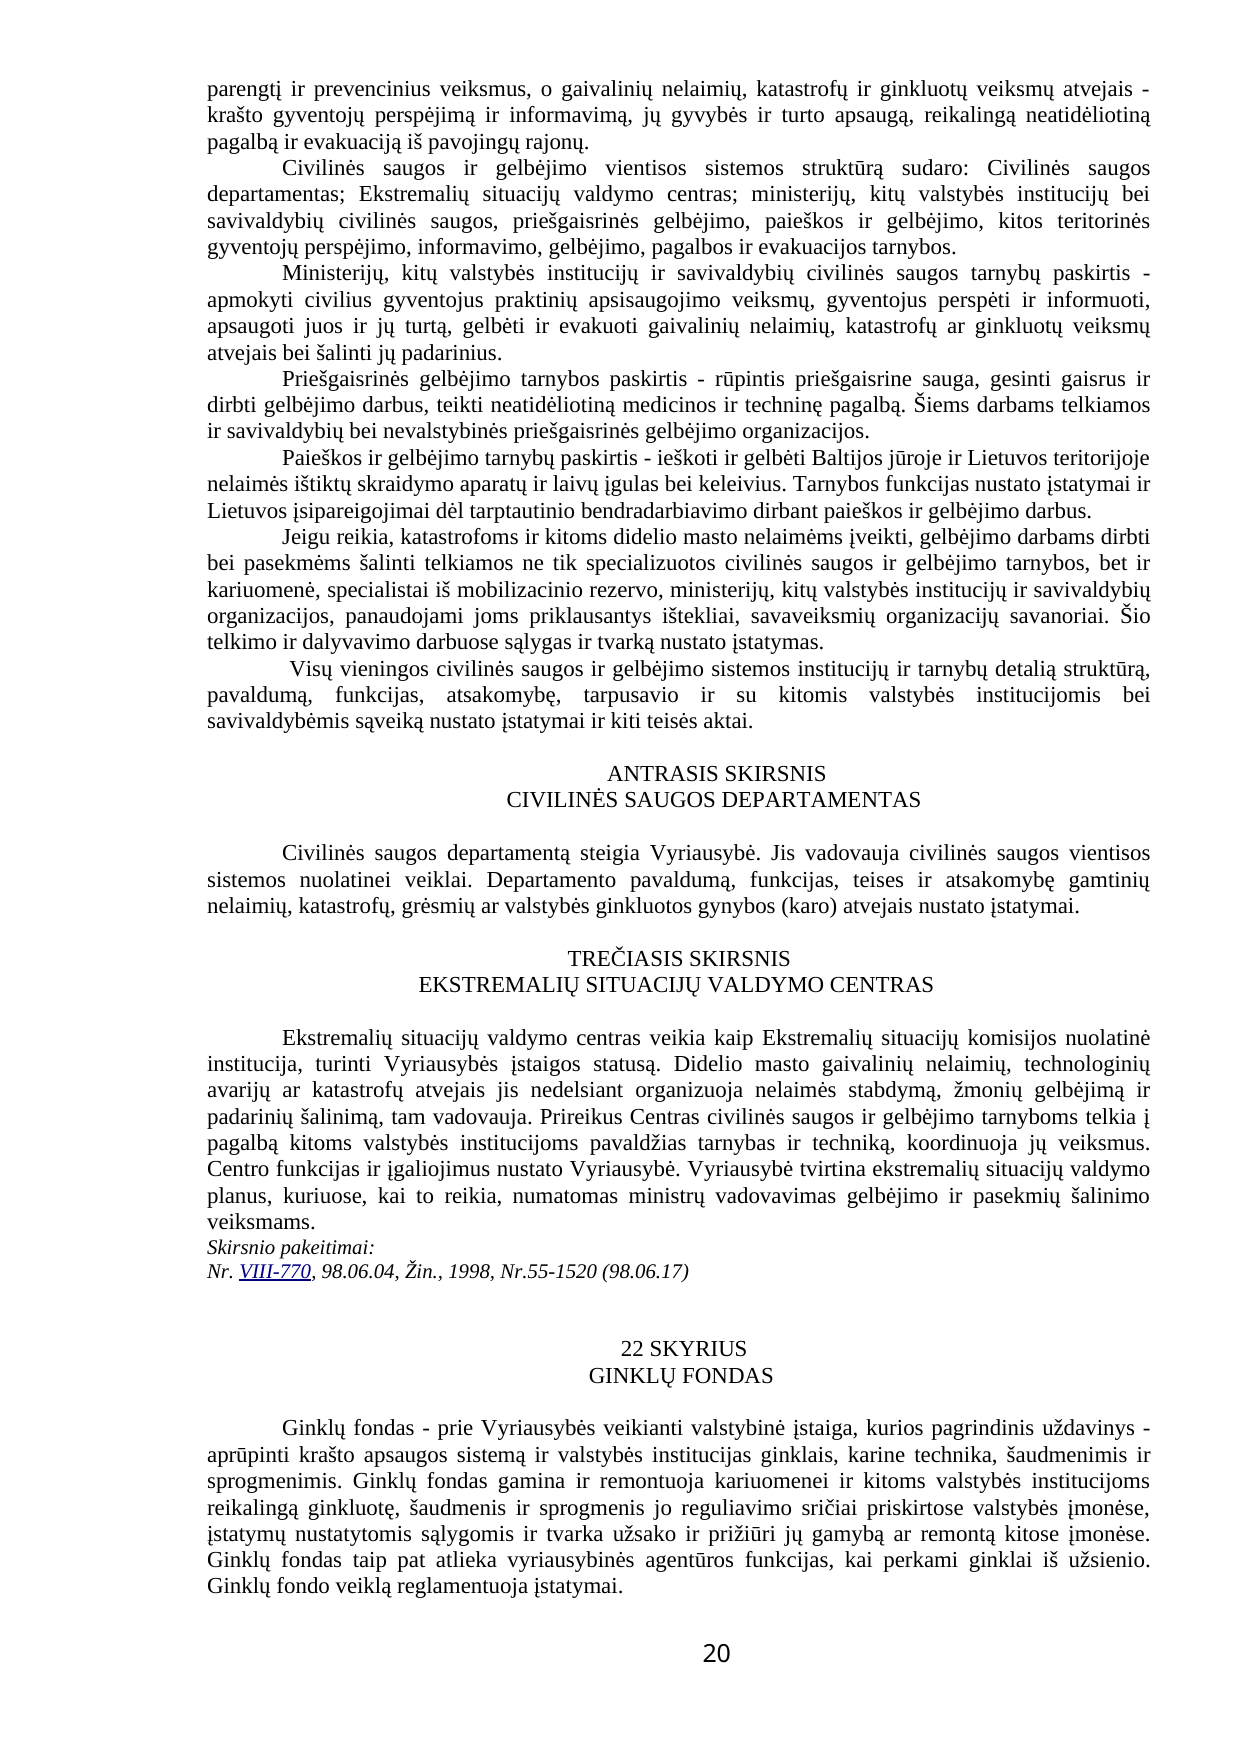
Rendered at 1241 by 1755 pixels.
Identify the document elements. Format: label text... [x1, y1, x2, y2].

text Jeigu reikia, katastrofoms ir kitoms didelio masto nelaimėms įveikti, gelbėjimo darbams dirbti bei pasekmėms šalinti telkiamos ne tik specializuotos civilinės saugos ir gelbėjimo tarnybos, bet ir kariuomenė, specialistai iš mobilizacinio rezervo, ministerijų, kitų valstybės institucijų ir savivaldybių organizacijos, panaudojami joms priklausantys ištekliai, savaveiksmių organizacijų savanoriai. Šio telkimo ir dalyvavimo darbuose sąlygas ir tvarką nustato įstatymas. [207, 523, 1152, 655]
text Civilinės saugos departamentą steigia Vyriausybė. Jis vadovauja civilinės saugos vientisos sistemos nuolatinei veiklai. Departamento pavaldumą, funkcijas, teises ir atsakomybę gamtinių nelaimių, katastrofų, grėsmių ar valstybės ginkluotos gynybos (karo) atvejais nustato įstatymai. [207, 839, 1152, 918]
text Trečiasis skirsnis [207, 945, 1152, 971]
text Paieškos ir gelbėjimo tarnybų paskirtis - ieškoti ir gelbėti Baltijos jūroje ir Lietuvos teritorijoje nelaimės ištiktų skraidymo aparatų ir laivų įgulas bei keleivius. Tarnybos funkcijas nustato įstatymai ir Lietuvos įsipareigojimai dėl tarptautinio bendradarbiavimo dirbant paieškos ir gelbėjimo darbus. [207, 444, 1152, 523]
text EKSTREMALIŲ SITUACIJŲ VALDYMO CENTRAS [207, 971, 1152, 997]
text Nr. VIII-770, 98.06.04, Žin., 1998, Nr.55-1520 (98.06.17) [207, 1259, 1152, 1283]
text parengtį ir prevencinius veiksmus, o gaivalinių nelaimių, katastrofų ir ginkluotų veiksmų atvejais - krašto gyventojų perspėjimą ir informavimą, jų gyvybės ir turto apsaugą, reikalingą neatidėliotiną pagalbą ir evakuaciją iš pavojingų rajonų. [207, 75, 1152, 154]
text Civilinės saugos ir gelbėjimo vientisos sistemos struktūrą sudaro: Civilinės saugos departamentas; Ekstremalių situacijų valdymo centras; ministerijų, kitų valstybės institucijų bei savivaldybių civilinės saugos, priešgaisrinės gelbėjimo, paieškos ir gelbėjimo, kitos teritorinės gyventojų perspėjimo, informavimo, gelbėjimo, pagalbos ir evakuacijos tarnybos. [207, 154, 1152, 259]
text Visų vieningos civilinės saugos ir gelbėjimo sistemos institucijų ir tarnybų detalią struktūrą, pavaldumą, funkcijas, atsakomybę, tarpusavio ir su kitomis valstybės institucijomis bei savivaldybėmis sąveiką nustato įstatymai ir kiti teisės aktai. [207, 655, 1152, 734]
text Priešgaisrinės gelbėjimo tarnybos paskirtis - rūpintis priešgaisrine sauga, gesinti gaisrus ir dirbti gelbėjimo darbus, teikti neatidėliotiną medicinos ir techninę pagalbą. Šiems darbams telkiamos ir savivaldybių bei nevalstybinės priešgaisrinės gelbėjimo organizacijos. [207, 365, 1152, 444]
text GINKLŲ FONDAS [207, 1362, 1152, 1388]
text Ginklų fondas - prie Vyriausybės veikianti valstybinė įstaiga, kurios pagrindinis uždavinys - aprūpinti krašto apsaugos sistemą ir valstybės institucijas ginklais, karine technika, šaudmenimis ir sprogmenimis. Ginklų fondas gamina ir remontuoja kariuomenei ir kitoms valstybės institucijoms reikalingą ginkluotę, šaudmenis ir sprogmenis jo reguliavimo sričiai priskirtose valstybės įmonėse, įstatymų nustatytomis sąlygomis ir tvarka užsako ir prižiūri jų gamybą ar remontą kitose įmonėse. Ginklų fondas taip pat atlieka vyriausybinės agentūros funkcijas, kai perkami ginklai iš užsienio. Ginklų fondo veiklą reglamentuoja įstatymai. [207, 1414, 1152, 1599]
text Ministerijų, kitų valstybės institucijų ir savivaldybių civilinės saugos tarnybų paskirtis - apmokyti civilius gyventojus praktinių apsisaugojimo veiksmų, gyventojus perspėti ir informuoti, apsaugoti juos ir jų turtą, gelbėti ir evakuoti gaivalinių nelaimių, katastrofų ar ginkluotų veiksmų atvejais bei šalinti jų padarinius. [207, 259, 1152, 365]
text CIVILINĖS SAUGOS DEPARTAMENTAS [207, 787, 1152, 813]
text Skirsnio pakeitimai: [207, 1234, 1152, 1259]
text Ekstremalių situacijų valdymo centras veikia kaip Ekstremalių situacijų komisijos nuolatinė institucija, turinti Vyriausybės įstaigos statusą. Didelio masto gaivalinių nelaimių, technologinių avarijų ar katastrofų atvejais jis nedelsiant organizuoja nelaimės stabdymą, žmonių gelbėjimą ir padarinių šalinimą, tam vadovauja. Prireikus Centras civilinės saugos ir gelbėjimo tarnyboms telkia į pagalbą kitoms valstybės institucijoms pavaldžias tarnybas ir techniką, koordinuoja jų veiksmus. Centro funkcijas ir įgaliojimus nustato Vyriausybė. Vyriausybė tvirtina ekstremalių situacijų valdymo planus, kuriuose, kai to reikia, numatomas ministrų vadovavimas gelbėjimo ir pasekmių šalinimo veiksmams. [207, 1024, 1152, 1234]
text 22 skyrius [207, 1335, 1152, 1362]
text AntrasIS skirsnis [207, 760, 1152, 787]
